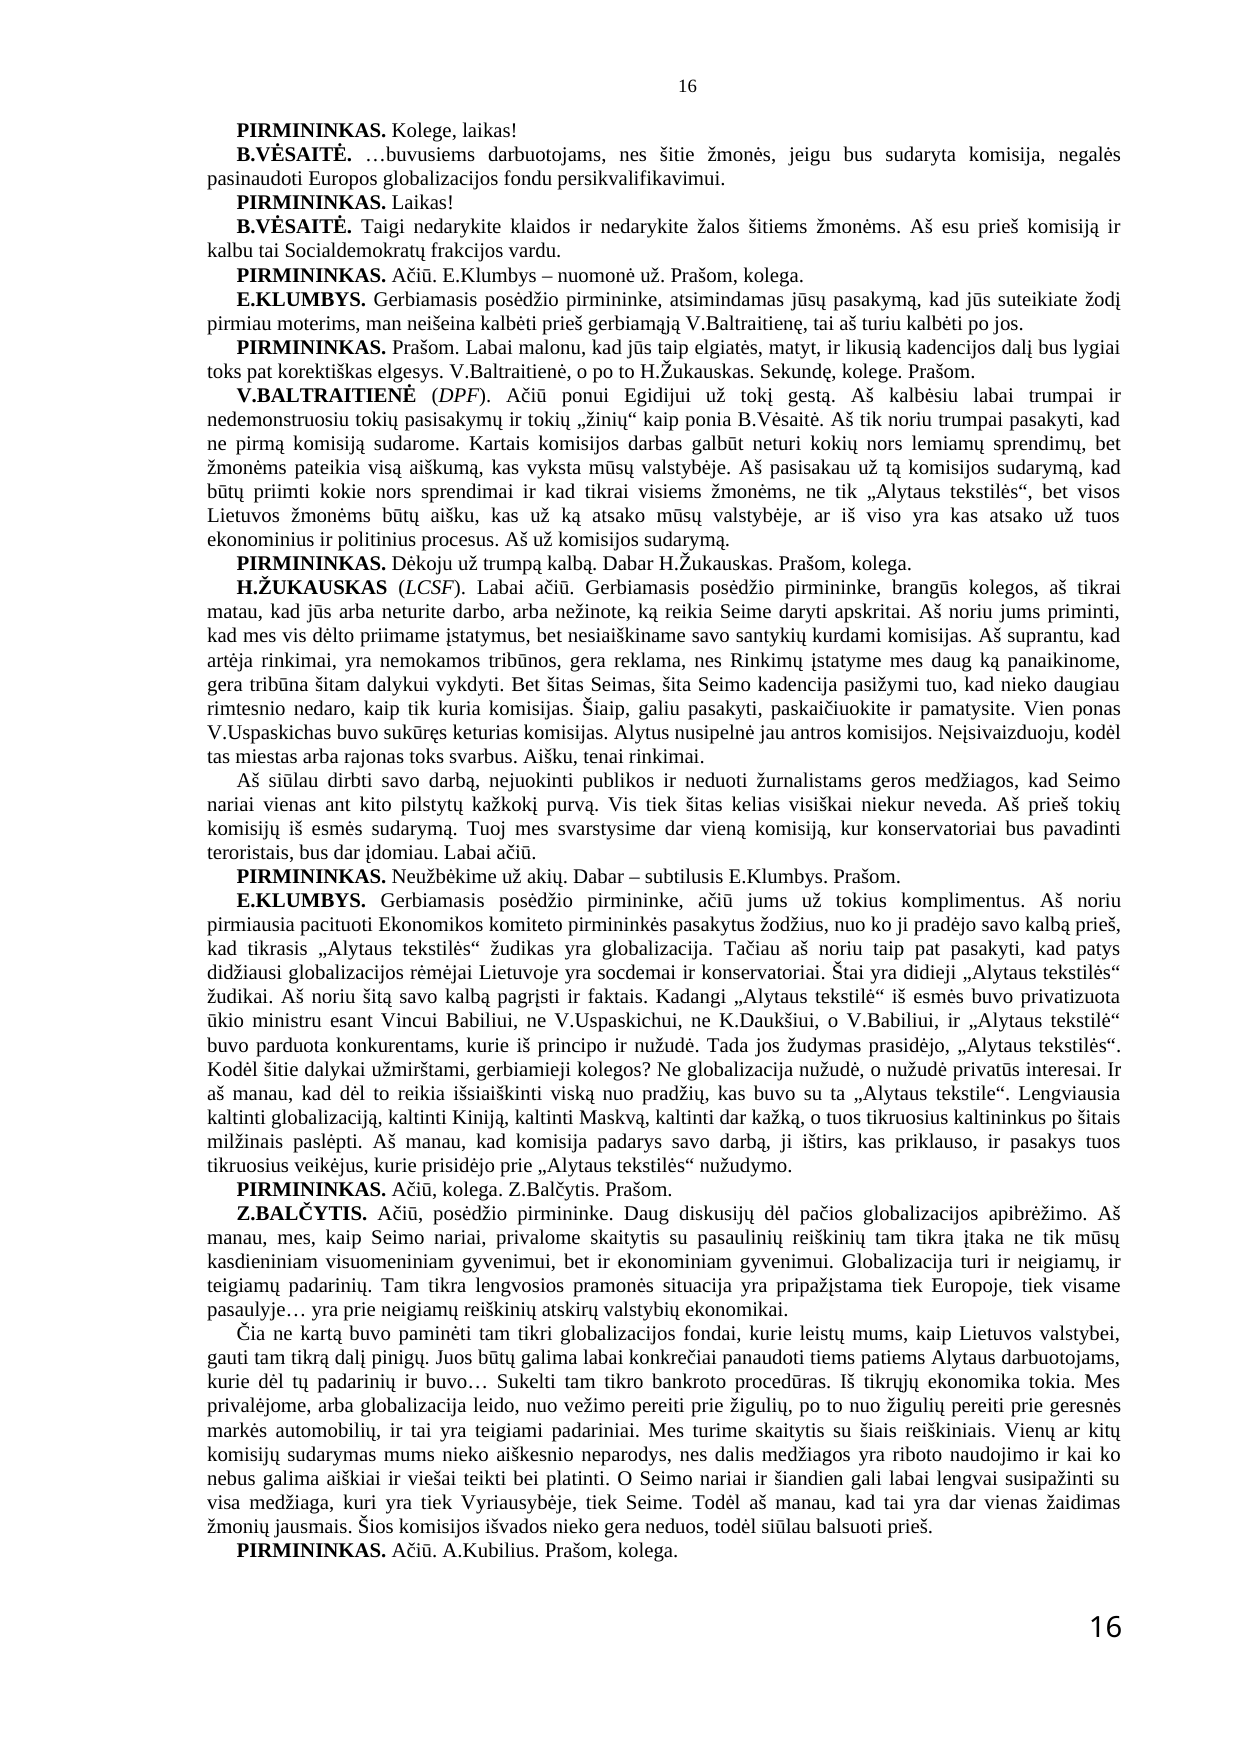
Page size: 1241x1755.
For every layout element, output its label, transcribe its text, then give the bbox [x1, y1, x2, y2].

text H.ŽUKAUSKAS (LCSF). Labai ačiū. Gerbiamasis posėdžio pirmininke, brangūs kolegos, aš tikrai matau, kad jūs arba neturite darbo, arba nežinote, ką reikia Seime daryti apskritai. Aš noriu jums priminti, kad mes vis dėlto priimame įstatymus, bet nesiaiškiname savo santykių kurdami komisijas. Aš suprantu, kad artėja rinkimai, yra nemokamos tribūnos, gera reklama, nes Rinkimų įstatyme mes daug ką panaikinome, gera tribūna šitam dalykui vykdyti. Bet šitas Seimas, šita Seimo kadencija pasižymi tuo, kad nieko daugiau rimtesnio nedaro, kaip tik kuria komisijas. Šiaip, galiu pasakyti, paskaičiuokite ir pamatysite. Vien ponas V.Uspaskichas buvo sukūręs keturias komisijas. Alytus nusipelnė jau antros komisijos. Neįsivaizduoju, kodėl tas miestas arba rajonas toks svarbus. Aišku, tenai rinkimai. [207, 575, 1122, 768]
text PIRMININKAS. Dėkoju už trumpą kalbą. Dabar H.Žukauskas. Prašom, kolega. [207, 551, 1122, 575]
text V.BALTRAITIENĖ (DPF). Ačiū ponui Egidijui už tokį gestą. Aš kalbėsiu labai trumpai ir nedemonstruosiu tokių pasisakymų ir tokių „žinių“ kaip ponia B.Vėsaitė. Aš tik noriu trumpai pasakyti, kad ne pirmą komisiją sudarome. Kartais komisijos darbas galbūt neturi kokių nors lemiamų sprendimų, bet žmonėms pateikia visą aiškumą, kas vyksta mūsų valstybėje. Aš pasisakau už tą komisijos sudarymą, kad būtų priimti kokie nors sprendimai ir kad tikrai visiems žmonėms, ne tik „Alytaus tekstilės“, bet visos Lietuvos žmonėms būtų aišku, kas už ką atsako mūsų valstybėje, ar iš viso yra kas atsako už tuos ekonominius ir politinius procesus. Aš už komisijos sudarymą. [207, 383, 1122, 551]
text PIRMININKAS. Laikas! [207, 190, 1122, 214]
text E.KLUMBYS. Gerbiamasis posėdžio pirmininke, atsimindamas jūsų pasakymą, kad jūs suteikiate žodį pirmiau moterims, man neišeina kalbėti prieš gerbiamąją V.Baltraitienę, tai aš turiu kalbėti po jos. [207, 287, 1122, 335]
text Z.BALČYTIS. Ačiū, posėdžio pirmininke. Daug diskusijų dėl pačios globalizacijos apibrėžimo. Aš manau, mes, kaip Seimo nariai, privalome skaitytis su pasaulinių reiškinių tam tikra įtaka ne tik mūsų kasdieniniam visuomeniniam gyvenimui, bet ir ekonominiam gyvenimui. Globalizacija turi ir neigiamų, ir teigiamų padarinių. Tam tikra lengvosios pramonės situacija yra pripažįstama tiek Europoje, tiek visame pasaulyje… yra prie neigiamų reiškinių atskirų valstybių ekonomikai. [207, 1201, 1122, 1321]
text Aš siūlau dirbti savo darbą, nejuokinti publikos ir neduoti žurnalistams geros medžiagos, kad Seimo nariai vienas ant kito pilstytų kažkokį purvą. Vis tiek šitas kelias visiškai niekur neveda. Aš prieš tokių komisijų iš esmės sudarymą. Tuoj mes svarstysime dar vieną komisiją, kur konservatoriai bus pavadinti teroristais, bus dar įdomiau. Labai ačiū. [207, 768, 1122, 864]
text E.KLUMBYS. Gerbiamasis posėdžio pirmininke, ačiū jums už tokius komplimentus. Aš noriu pirmiausia pacituoti Ekonomikos komiteto pirmininkės pasakytus žodžius, nuo ko ji pradėjo savo kalbą prieš, kad tikrasis „Alytaus tekstilės“ žudikas yra globalizacija. Tačiau aš noriu taip pat pasakyti, kad patys didžiausi globalizacijos rėmėjai Lietuvoje yra socdemai ir konservatoriai. Štai yra didieji „Alytaus tekstilės“ žudikai. Aš noriu šitą savo kalbą pagrįsti ir faktais. Kadangi „Alytaus tekstilė“ iš esmės buvo privatizuota ūkio ministru esant Vincui Babiliui, ne V.Uspaskichui, ne K.Daukšiui, o V.Babiliui, ir „Alytaus tekstilė“ buvo parduota konkurentams, kurie iš principo ir nužudė. Tada jos žudymas prasidėjo, „Alytaus tekstilės“. Kodėl šitie dalykai užmirštami, gerbiamieji kolegos? Ne globalizacija nužudė, o nužudė privatūs interesai. Ir aš manau, kad dėl to reikia išsiaiškinti viską nuo pradžių, kas buvo su ta „Alytaus tekstile“. Lengviausia kaltinti globalizaciją, kaltinti Kiniją, kaltinti Maskvą, kaltinti dar kažką, o tuos tikruosius kaltininkus po šitais milžinais paslėpti. Aš manau, kad komisija padarys savo darbą, ji ištirs, kas priklauso, ir pasakys tuos tikruosius veikėjus, kurie prisidėjo prie „Alytaus tekstilės“ nužudymo. [207, 888, 1122, 1177]
text PIRMININKAS. Ačiū, kolega. Z.Balčytis. Prašom. [207, 1177, 1122, 1201]
text PIRMININKAS. Prašom. Labai malonu, kad jūs taip elgiatės, matyt, ir likusią kadencijos dalį bus lygiai toks pat korektiškas elgesys. V.Baltraitienė, o po to H.Žukauskas. Sekundę, kolege. Prašom. [207, 335, 1122, 383]
text B.VĖSAITĖ. …buvusiems darbuotojams, nes šitie žmonės, jeigu bus sudaryta komisija, negalės pasinaudoti Europos globalizacijos fondu persikvalifikavimui. [207, 142, 1122, 190]
text B.VĖSAITĖ. Taigi nedarykite klaidos ir nedarykite žalos šitiems žmonėms. Aš esu prieš komisiją ir kalbu tai Socialdemokratų frakcijos vardu. [207, 214, 1122, 262]
text PIRMININKAS. Ačiū. E.Klumbys – nuomonė už. Prašom, kolega. [207, 262, 1122, 287]
text Čia ne kartą buvo paminėti tam tikri globalizacijos fondai, kurie leistų mums, kaip Lietuvos valstybei, gauti tam tikrą dalį pinigų. Juos būtų galima labai konkrečiai panaudoti tiems patiems Alytaus darbuotojams, kurie dėl tų padarinių ir buvo… Sukelti tam tikro bankroto procedūras. Iš tikrųjų ekonomika tokia. Mes privalėjome, arba globalizacija leido, nuo vežimo pereiti prie žigulių, po to nuo žigulių pereiti prie geresnės markės automobilių, ir tai yra teigiami padariniai. Mes turime skaitytis su šiais reiškiniais. Vienų ar kitų komisijų sudarymas mums nieko aiškesnio neparodys, nes dalis medžiagos yra riboto naudojimo ir kai ko nebus galima aiškiai ir viešai teikti bei platinti. O Seimo nariai ir šiandien gali labai lengvai susipažinti su visa medžiaga, kuri yra tiek Vyriausybėje, tiek Seime. Todėl aš manau, kad tai yra dar vienas žaidimas žmonių jausmais. Šios komisijos išvados nieko gera neduos, todėl siūlau balsuoti prieš. [207, 1321, 1122, 1538]
text PIRMININKAS. Ačiū. A.Kubilius. Prašom, kolega. [207, 1538, 1122, 1562]
text PIRMININKAS. Kolege, laikas! [207, 118, 1122, 142]
text PIRMININKAS. Neužbėkime už akių. Dabar – subtilusis E.Klumbys. Prašom. [207, 864, 1122, 888]
